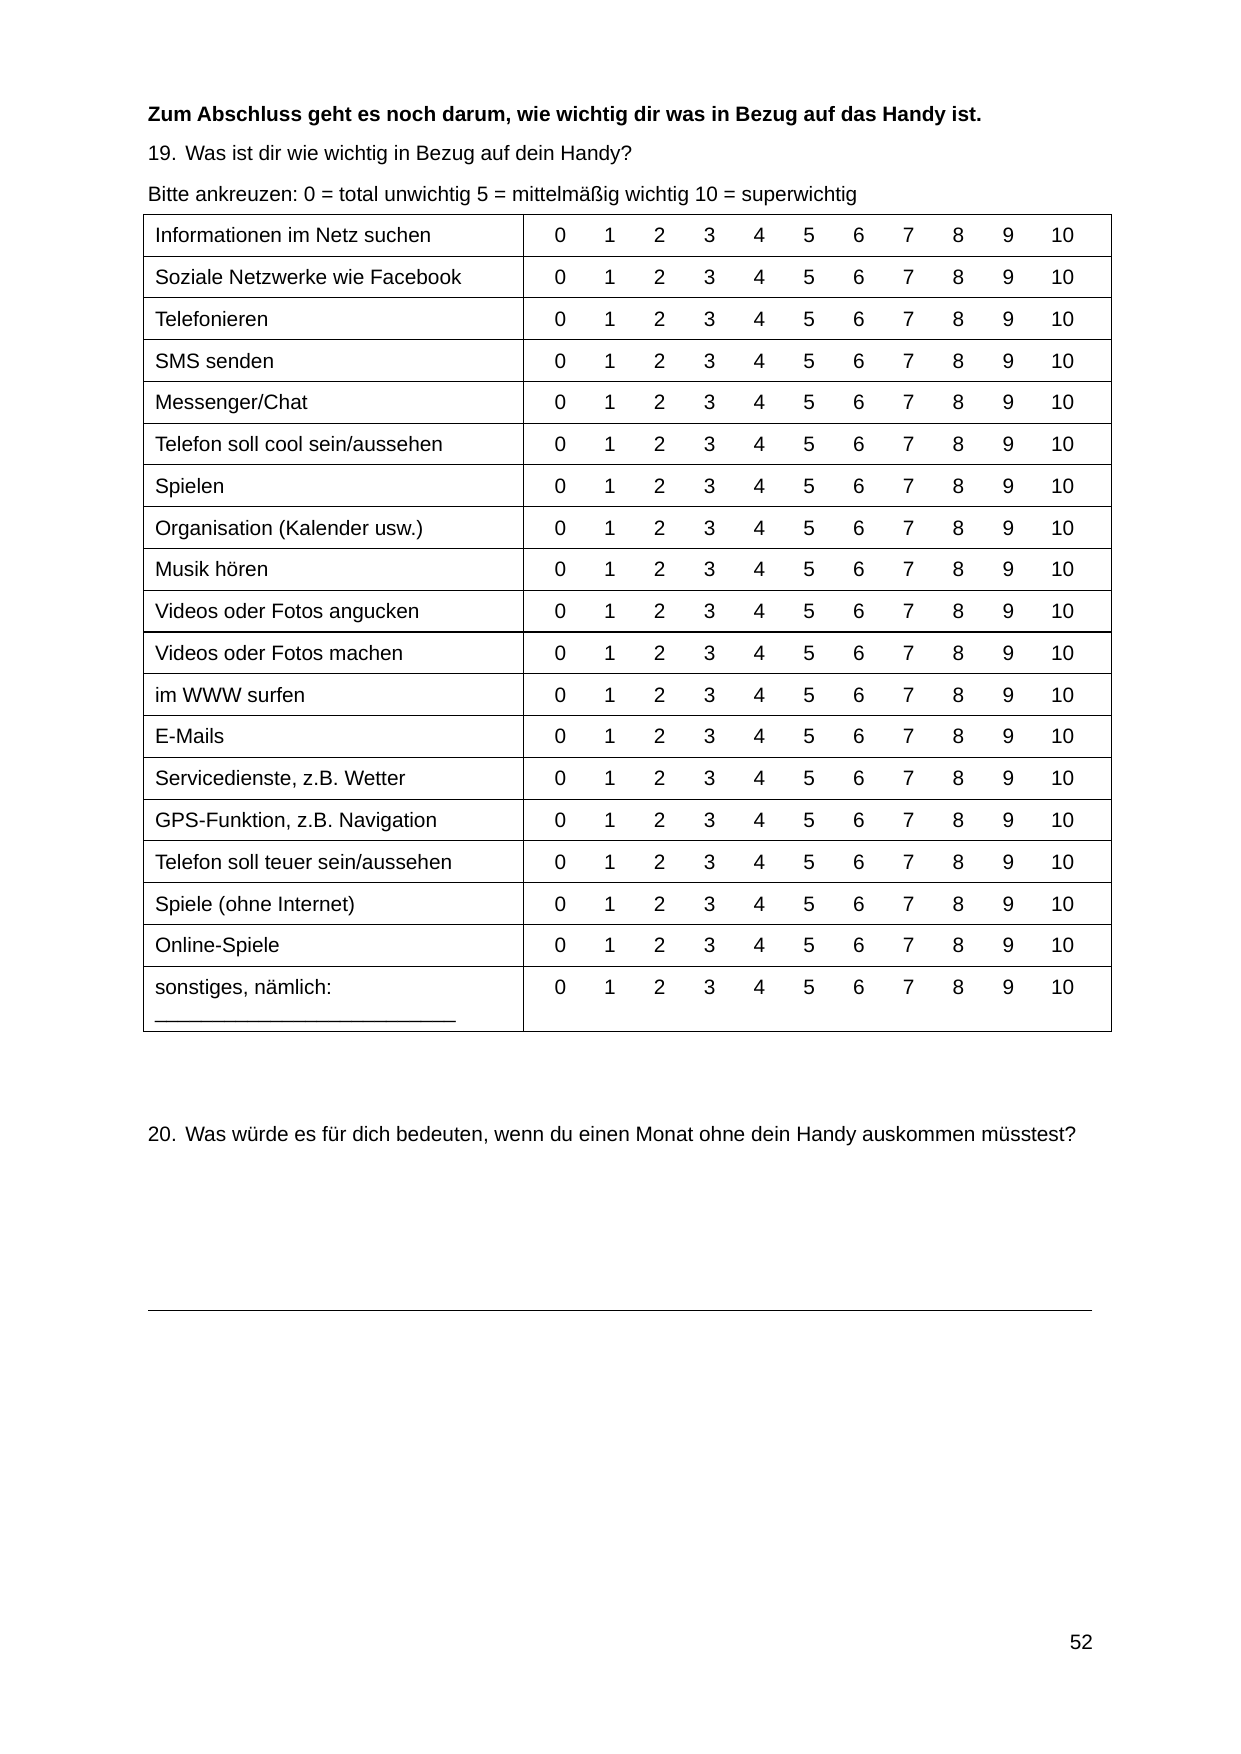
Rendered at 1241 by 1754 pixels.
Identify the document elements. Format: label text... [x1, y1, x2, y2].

table_header 0 [535, 298, 585, 339]
table_header 8 [933, 340, 983, 381]
table_header 6 [834, 633, 883, 673]
table_header 0 [535, 257, 585, 297]
table_cell [1092, 925, 1111, 966]
table_header 3 [684, 758, 734, 798]
list Was würde es für dich bedeuten, wenn du einen Monat ohne dein Handy auskommen müsstest? [148, 1122, 1092, 1146]
table_cell Videos oder Fotos angucken [144, 591, 523, 631]
table_header 6 [834, 507, 883, 548]
table_header 4 [734, 215, 784, 255]
table_header 9 [983, 257, 1033, 297]
table_header 0 [535, 633, 585, 673]
table_header 10 [1033, 257, 1092, 297]
table_cell Servicedienste, z.B. Wetter [144, 758, 523, 798]
table_header 3 [684, 716, 734, 757]
table_cell [524, 382, 1111, 423]
table_header 8 [933, 925, 983, 966]
table_header 3 [684, 883, 734, 924]
table_header 7 [884, 841, 933, 882]
table_header 2 [635, 298, 684, 339]
table_header 8 [933, 967, 983, 1007]
table_header 6 [834, 340, 883, 381]
table_header 1 [585, 340, 634, 381]
table_header 10 [1033, 340, 1092, 381]
table_header 0 [535, 215, 585, 255]
table_header 0 [535, 800, 585, 840]
table_header 5 [784, 758, 834, 798]
table_header 5 [784, 340, 834, 381]
table_header 7 [884, 465, 933, 506]
table_header 1 [585, 424, 634, 464]
table_header 6 [834, 674, 883, 715]
table_header 2 [635, 465, 684, 506]
table_header 0 [535, 758, 585, 798]
table_header Informationen im Netz suchen [144, 215, 523, 256]
table_cell [524, 883, 535, 924]
table_header 1 [585, 674, 634, 715]
table_header 0 [535, 716, 585, 757]
table_header 4 [734, 967, 784, 1007]
table_header 10 [1033, 298, 1092, 339]
table_header 1 [585, 925, 634, 966]
table_cell [1092, 298, 1111, 339]
table_cell [1092, 507, 1111, 548]
table_header 4 [734, 883, 784, 924]
table_header 6 [834, 883, 883, 924]
table_header 7 [884, 424, 933, 464]
table_header 2 [635, 758, 684, 798]
table_header 2 [635, 883, 684, 924]
table_cell [524, 925, 535, 966]
table_header 2 [635, 841, 684, 882]
table_header 2 [635, 424, 684, 464]
table_header 4 [734, 465, 784, 506]
table_header 9 [983, 465, 1033, 506]
table_header 8 [933, 674, 983, 715]
table_header 4 [734, 633, 784, 673]
table_header 8 [933, 215, 983, 255]
table_header 7 [884, 716, 933, 757]
table_header 4 [734, 800, 784, 840]
table_header 5 [784, 507, 834, 548]
table_header 7 [884, 298, 933, 339]
table_header 3 [684, 591, 734, 631]
table_header 3 [684, 257, 734, 297]
table_header 4 [734, 549, 784, 589]
table_header 4 [734, 925, 784, 966]
table_header 10 [1033, 549, 1092, 589]
table_header 7 [884, 883, 933, 924]
table_header 6 [834, 841, 883, 882]
table_cell [1092, 883, 1111, 924]
table_header 1 [585, 841, 634, 882]
table_header 3 [684, 967, 734, 1007]
table_header 9 [983, 215, 1033, 255]
table_header 9 [983, 382, 1033, 422]
table_header 5 [784, 549, 834, 589]
table_header 6 [834, 382, 883, 422]
table_header 6 [834, 215, 883, 255]
table_cell [1092, 674, 1111, 715]
table_cell [524, 841, 535, 882]
table_header 9 [983, 716, 1033, 757]
table_header 4 [734, 674, 784, 715]
table_cell [524, 298, 535, 339]
table_header 3 [684, 800, 734, 840]
table_cell GPS-Funktion, z.B. Navigation [144, 800, 523, 840]
table_header 2 [635, 591, 684, 631]
table_header 8 [933, 716, 983, 757]
table_header 4 [734, 340, 784, 381]
table_header 7 [884, 340, 933, 381]
table_header 3 [684, 382, 734, 422]
table_header 6 [834, 257, 883, 297]
table_header 2 [635, 633, 684, 673]
table_header 0 [535, 340, 585, 381]
table_header 8 [933, 633, 983, 673]
table_header 6 [834, 424, 883, 464]
table_cell [524, 800, 535, 840]
table_header 1 [585, 465, 634, 506]
table_header 0 [535, 465, 585, 506]
table_header 1 [585, 633, 634, 673]
table_cell [1092, 633, 1111, 673]
table_header 4 [734, 758, 784, 798]
table_header 5 [784, 591, 834, 631]
table_header 6 [834, 549, 883, 589]
table_header 4 [734, 841, 784, 882]
table_header 8 [933, 883, 983, 924]
table_header 2 [635, 340, 684, 381]
table_header 8 [933, 424, 983, 464]
table_cell [524, 424, 535, 464]
table_header 1 [585, 716, 634, 757]
table_header 3 [684, 841, 734, 882]
table_header 8 [933, 382, 983, 422]
table_cell [524, 465, 535, 506]
table_header 0 [535, 841, 585, 882]
table_header 8 [933, 800, 983, 840]
table_cell Telefon soll cool sein/aussehen [144, 424, 523, 464]
table_header 4 [734, 716, 784, 757]
table_header 5 [784, 424, 834, 464]
table_cell [524, 758, 535, 798]
table_header 3 [684, 925, 734, 966]
table_header 1 [585, 382, 634, 422]
table_header 9 [983, 841, 1033, 882]
table_header 5 [784, 841, 834, 882]
table_header 10 [1033, 674, 1092, 715]
table_header 5 [784, 716, 834, 757]
table_header 1 [585, 591, 634, 631]
table_header 0 [535, 967, 585, 1007]
table_header 2 [635, 549, 684, 589]
text Zum Abschluss geht es noch darum, wie wichtig dir was in Bezug auf das Handy ist. [148, 101, 1092, 125]
table_header 5 [784, 298, 834, 339]
table_cell [524, 633, 535, 673]
table_header 1 [585, 758, 634, 798]
table_header 10 [1033, 841, 1092, 882]
table_header 9 [983, 633, 1033, 673]
table_header 10 [1033, 215, 1092, 255]
list Was ist dir wie wichtig in Bezug auf dein Handy? [148, 141, 1092, 165]
table_cell [524, 716, 535, 757]
table_header 8 [933, 507, 983, 548]
table_header 7 [884, 215, 933, 255]
table_header 8 [933, 549, 983, 589]
table_cell [1092, 841, 1111, 882]
table_header 10 [1033, 465, 1092, 506]
table_cell Videos oder Fotos machen [144, 633, 523, 673]
table_header 7 [884, 758, 933, 798]
table_header 10 [1033, 758, 1092, 798]
table_header 3 [684, 674, 734, 715]
table_header 2 [635, 967, 684, 1007]
table_header 5 [784, 674, 834, 715]
table_cell [1092, 716, 1111, 757]
table_header 1 [585, 967, 634, 1007]
table_header 3 [684, 298, 734, 339]
table_header 5 [784, 633, 834, 673]
table_header 8 [933, 298, 983, 339]
table_cell Soziale Netzwerke wie Facebook [144, 257, 523, 297]
table_header 7 [884, 967, 933, 1007]
table_header 0 [535, 591, 585, 631]
table_header 2 [635, 382, 684, 422]
table_header 4 [734, 507, 784, 548]
table_cell [524, 967, 1111, 1031]
table_header 3 [684, 507, 734, 548]
table_header 3 [684, 340, 734, 381]
table_header 8 [933, 758, 983, 798]
table_header 10 [1033, 424, 1092, 464]
table_header 3 [684, 633, 734, 673]
table_header 3 [684, 215, 734, 255]
table_header 4 [734, 424, 784, 464]
table_cell SMS senden [144, 340, 523, 381]
table_header 9 [983, 674, 1033, 715]
table_header 2 [635, 925, 684, 966]
table_cell [1092, 424, 1111, 464]
table_header 1 [585, 507, 634, 548]
table_header 9 [983, 549, 1033, 589]
text Bitte ankreuzen: 0 = total unwichtig 5 = mittelmäßig wichtig 10 = superwichtig [148, 181, 1092, 205]
table_header 0 [535, 883, 585, 924]
table_header 9 [983, 883, 1033, 924]
table_header 1 [585, 298, 634, 339]
table_header 8 [933, 257, 983, 297]
table_cell Telefon soll teuer sein/aussehen [144, 841, 523, 882]
table_cell E-Mails [144, 716, 523, 757]
table_cell Spielen [144, 465, 523, 506]
table_header 0 [535, 674, 585, 715]
table_header 2 [635, 674, 684, 715]
table_header 10 [1033, 633, 1092, 673]
table_header 3 [684, 424, 734, 464]
table_cell [524, 507, 535, 548]
table_header 6 [834, 716, 883, 757]
table_header 1 [585, 215, 634, 255]
table_cell [1092, 758, 1111, 798]
table_header 10 [1033, 967, 1092, 1007]
table_header 10 [1033, 382, 1092, 422]
table_header 4 [734, 257, 784, 297]
table_cell sonstiges, nämlich: __________________________ [144, 967, 523, 1031]
table_header 10 [1033, 800, 1092, 840]
table_header 10 [1033, 507, 1092, 548]
table_header 7 [884, 549, 933, 589]
table_header 2 [635, 257, 684, 297]
table_cell Spiele (ohne Internet) [144, 883, 523, 924]
table_header [524, 215, 1111, 256]
table_cell [524, 340, 535, 381]
table_cell [524, 257, 535, 297]
table_header 6 [834, 967, 883, 1007]
table_header 8 [933, 591, 983, 631]
table_header 1 [585, 800, 634, 840]
table_header 3 [684, 465, 734, 506]
table_header 6 [834, 298, 883, 339]
table_header 2 [635, 215, 684, 255]
table_header 8 [933, 465, 983, 506]
table_header 7 [884, 591, 933, 631]
table_header 4 [734, 591, 784, 631]
table_header 9 [983, 298, 1033, 339]
table_cell Organisation (Kalender usw.) [144, 507, 523, 548]
table_header 0 [535, 382, 585, 422]
table_header 7 [884, 633, 933, 673]
table_header 2 [635, 507, 684, 548]
table_cell Telefonieren [144, 298, 523, 339]
table_header 1 [585, 257, 634, 297]
table_cell [1092, 257, 1111, 297]
table_header 9 [983, 800, 1033, 840]
table_cell im WWW surfen [144, 674, 523, 715]
table_header 6 [834, 758, 883, 798]
table_header 3 [684, 549, 734, 589]
table_header 5 [784, 465, 834, 506]
table_header 0 [535, 507, 585, 548]
table_header 5 [784, 257, 834, 297]
table_cell [524, 591, 535, 631]
table_header 4 [734, 298, 784, 339]
table_header 5 [784, 883, 834, 924]
table_header 7 [884, 382, 933, 422]
table_header 0 [535, 925, 585, 966]
table_header 9 [983, 591, 1033, 631]
table_header 10 [1033, 716, 1092, 757]
table_header 9 [983, 340, 1033, 381]
table_cell [1092, 591, 1111, 631]
table_header 2 [635, 716, 684, 757]
table_cell [1092, 340, 1111, 381]
table_header 2 [635, 800, 684, 840]
table_header 10 [1033, 883, 1092, 924]
table_header 1 [585, 883, 634, 924]
table_header 5 [784, 967, 834, 1007]
table_cell Online-Spiele [144, 925, 523, 966]
table_header 0 [535, 424, 585, 464]
table_header 7 [884, 925, 933, 966]
table_header 1 [585, 549, 634, 589]
table_header 6 [834, 465, 883, 506]
table_header 5 [784, 800, 834, 840]
table_cell [524, 674, 535, 715]
table_header 10 [1033, 591, 1092, 631]
table_header 6 [834, 591, 883, 631]
table_header 7 [884, 257, 933, 297]
table_header 6 [834, 800, 883, 840]
table_header 7 [884, 800, 933, 840]
table_header 5 [784, 925, 834, 966]
table_header 9 [983, 925, 1033, 966]
table_header 5 [784, 382, 834, 422]
table_cell Musik hören [144, 549, 523, 590]
table_cell [524, 549, 1111, 590]
table_cell [1092, 800, 1111, 840]
table_header 7 [884, 507, 933, 548]
table_cell [1092, 465, 1111, 506]
table_header 7 [884, 674, 933, 715]
table_header 9 [983, 758, 1033, 798]
table_header 9 [983, 424, 1033, 464]
table_cell Messenger/Chat [144, 382, 523, 423]
table_header 4 [734, 382, 784, 422]
table_header 6 [834, 925, 883, 966]
table_header 0 [535, 549, 585, 589]
table_header 9 [983, 507, 1033, 548]
table_header 10 [1033, 925, 1092, 966]
table_header 5 [784, 215, 834, 255]
table_header 9 [983, 967, 1033, 1007]
table_header 8 [933, 841, 983, 882]
